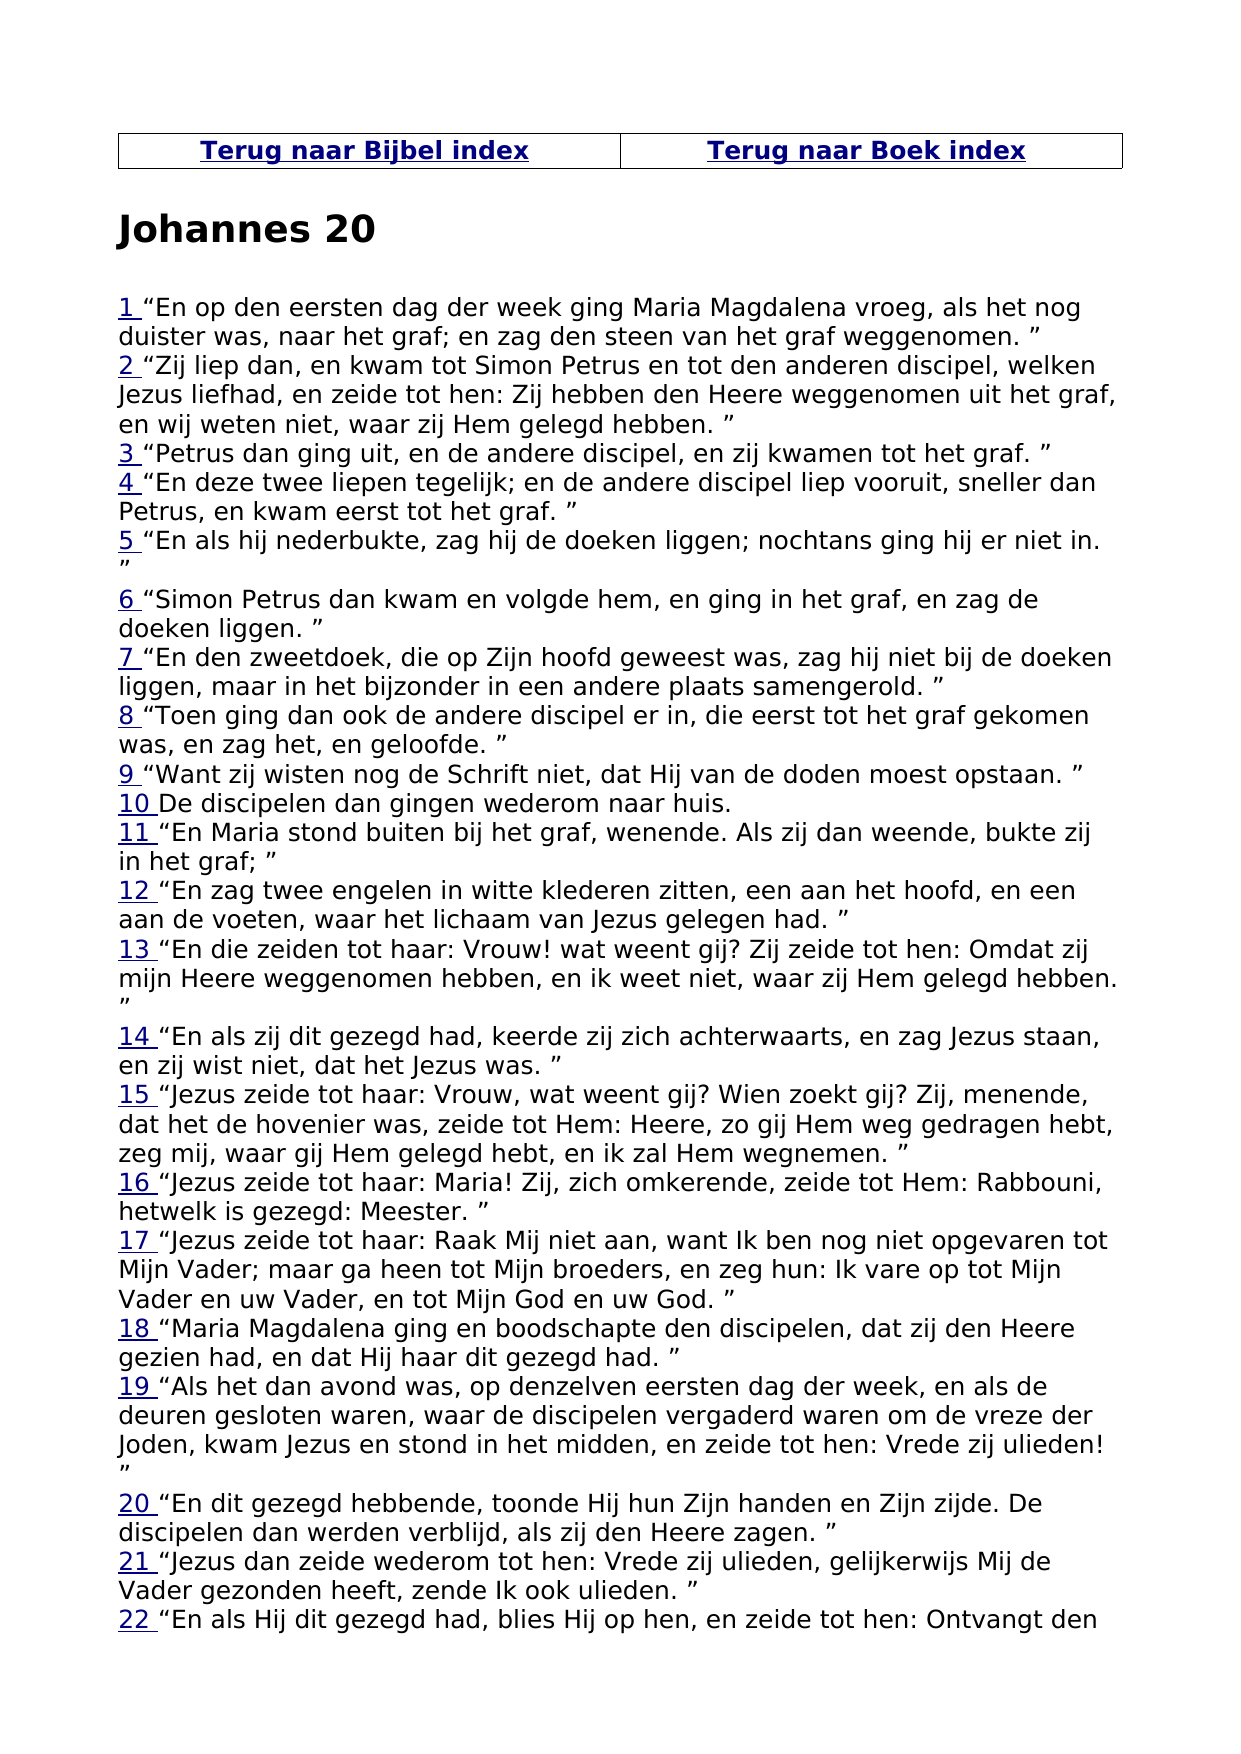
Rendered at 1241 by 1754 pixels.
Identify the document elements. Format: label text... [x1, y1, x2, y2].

subtitle Johannes 20 [118, 208, 1122, 252]
table_header Terug naar Bijbel index [119, 134, 620, 168]
table_header Terug naar Boek index [621, 134, 1122, 168]
text 1 “En op den eersten dag der week ging Maria Magdalena vroeg, als het nog duister was, naar het graf; en zag den steen van het graf weggenomen. ” 2 “Zij liep dan, en kwam tot Simon Petrus en tot den anderen discipel, welken Jezus liefhad, en zeide tot hen: Zij hebben den Heere weggenomen uit het graf, en wij weten niet, waar zij Hem gelegd hebben. ” 3 “Petrus dan ging uit, en de andere discipel, en zij kwamen tot het graf. ” 4 “En deze twee liepen tegelijk; en de andere discipel liep vooruit, sneller dan Petrus, en kwam eerst tot het graf. ” 5 “En als hij nederbukte, zag hij de doeken liggen; nochtans ging hij er niet in. ” 6 “Simon Petrus dan kwam en volgde hem, en ging in het graf, en zag de doeken liggen. ” 7 “En den zweetdoek, die op Zijn hoofd geweest was, zag hij niet bij de doeken liggen, maar in het bijzonder in een andere plaats samengerold. ” 8 “Toen ging dan ook de andere discipel er in, die eerst tot het graf gekomen was, en zag het, en geloofde. ” 9 “Want zij wisten nog de Schrift niet, dat Hij van de doden moest opstaan. ” 10 De discipelen dan gingen wederom naar huis. 11 “En Maria stond buiten bij het graf, wenende. Als zij dan weende, bukte zij in het graf; ” 12 “En zag twee engelen in witte klederen zitten, een aan het hoofd, en een aan de voeten, waar het lichaam van Jezus gelegen had. ” 13 “En die zeiden tot haar: Vrouw! wat weent gij? Zij zeide tot hen: Omdat zij mijn Heere weggenomen hebben, en ik weet niet, waar zij Hem gelegd hebben. ” 14 “En als zij dit gezegd had, keerde zij zich achterwaarts, en zag Jezus staan, en zij wist niet, dat het Jezus was. ” 15 “Jezus zeide tot haar: Vrouw, wat weent gij? Wien zoekt gij? Zij, menende, dat het de hovenier was, zeide tot Hem: Heere, zo gij Hem weg gedragen hebt, zeg mij, waar gij Hem gelegd hebt, en ik zal Hem wegnemen. ” 16 “Jezus zeide tot haar: Maria! Zij, zich omkerende, zeide tot Hem: Rabbouni, hetwelk is gezegd: Meester. ” 17 “Jezus zeide tot haar: Raak Mij niet aan, want Ik ben nog niet opgevaren tot Mijn Vader; maar ga heen tot Mijn broeders, en zeg hun: Ik vare op tot Mijn Vader en uw Vader, en tot Mijn God en uw God. ” 18 “Maria Magdalena ging en boodschapte den discipelen, dat zij den Heere gezien had, en dat Hij haar dit gezegd had. ” 19 “Als het dan avond was, op denzelven eersten dag der week, en als de deuren gesloten waren, waar de discipelen vergaderd waren om de vreze der Joden, kwam Jezus en stond in het midden, en zeide tot hen: Vrede zij ulieden! ” 20 “En dit gezegd hebbende, toonde Hij hun Zijn handen en Zijn zijde. De discipelen dan werden verblijd, als zij den Heere zagen. ” 21 “Jezus dan zeide wederom tot hen: Vrede zij ulieden, gelijkerwijs Mij de Vader gezonden heeft, zende Ik ook ulieden. ” 22 “En als Hij dit gezegd had, blies Hij op hen, en zeide tot hen: Ontvangt den [118, 264, 1122, 1635]
